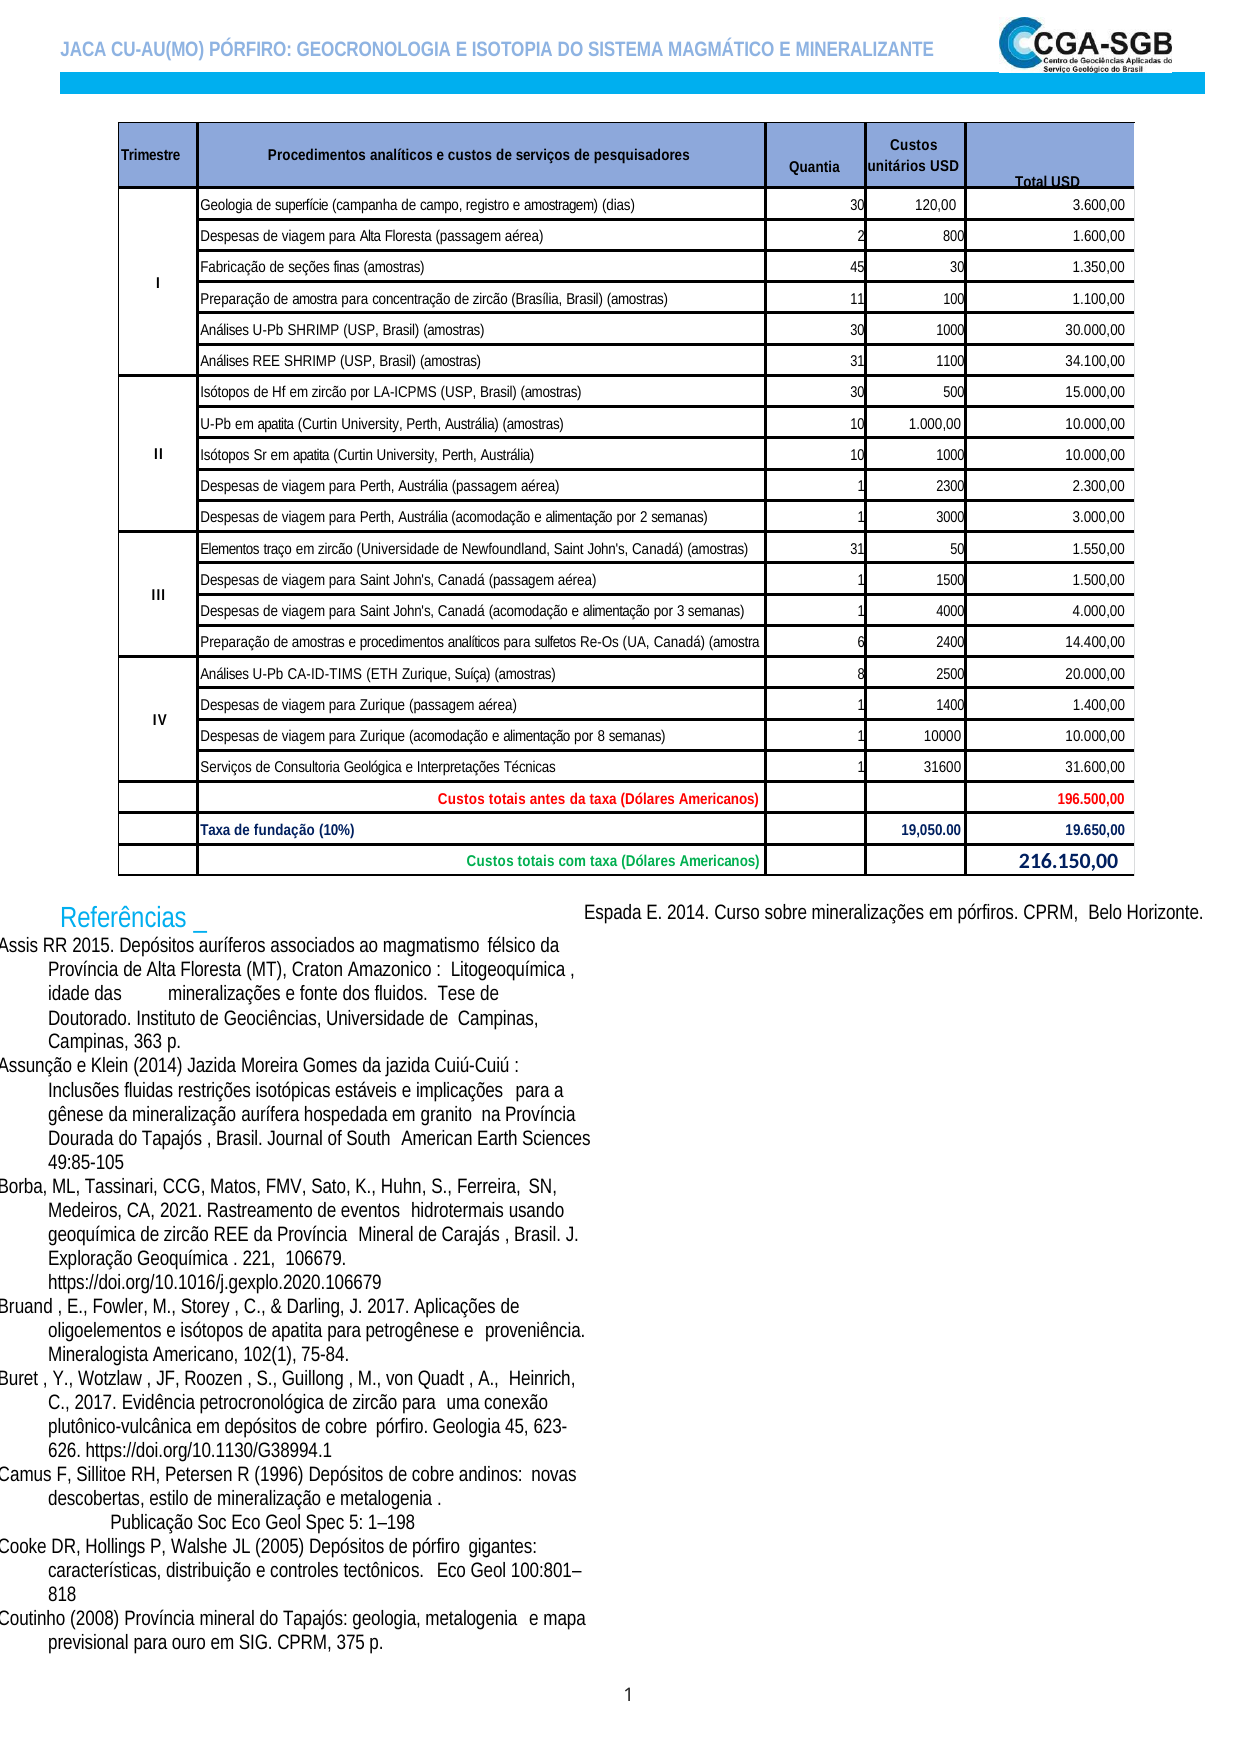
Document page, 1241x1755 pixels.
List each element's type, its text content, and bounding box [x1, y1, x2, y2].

table_header Custos unitários USD [867, 123, 964, 186]
table_cell 196.500,00 [967, 783, 1134, 811]
text Espada E. 2014. Curso sobre mineralizações em pórfiros. CPRM, Belo Horizonte. [613, 900, 1209, 924]
table_cell 1 [767, 564, 864, 592]
table_cell 1.100,00 [967, 283, 1134, 311]
table_cell 10000 [867, 721, 964, 749]
table_cell Isótopos Sr em apatita (Curtin University, Perth, Austrália) [199, 439, 764, 467]
table_cell Custos totais com taxa (Dólares Americanos) [199, 846, 764, 874]
table_cell Geologia de superfície (campanha de campo, registro e amostragem) (dias) [199, 189, 764, 217]
table_cell Análises REE SHRIMP (USP, Brasil) (amostras) [199, 346, 764, 374]
text Publicação Soc Eco Geol Spec 5: 1–198 [110, 1510, 592, 1534]
table_cell Despesas de viagem para Zurique (acomodação e alimentação por 8 semanas) [199, 721, 764, 749]
table_cell 1400 [867, 689, 964, 717]
table_cell 1000 [867, 314, 964, 342]
table_cell Despesas de viagem para Zurique (passagem aérea) [199, 689, 764, 717]
table_cell 31600 [867, 752, 964, 780]
table_cell 2 [767, 221, 864, 249]
table_cell 6 [767, 627, 864, 655]
subtitle Referências _ [60, 900, 592, 933]
table_cell 30 [867, 252, 964, 280]
table_cell Despesas de viagem para Saint John's, Canadá (acomodação e alimentação por 3 semanas) [199, 596, 764, 624]
table_cell 30.000,00 [967, 314, 1134, 342]
table_cell [119, 783, 196, 811]
table_cell 1 [767, 752, 864, 780]
text Coutinho (2008) Província mineral do Tapajós: geologia, metalogenia e mapa previsional para ouro em SIG. CPRM, 375 p. [0, 1606, 586, 1654]
table_cell 11 [767, 283, 864, 311]
table_cell 1 [767, 471, 864, 499]
table_cell 19,050.00 [867, 814, 964, 842]
table_cell IV [119, 658, 196, 780]
text Borba, ML, Tassinari, CCG, Matos, FMV, Sato, K., Huhn, S., Ferreira, SN, Medeiros, CA, 2021. Rastreamento de eventos hidrotermais usando geoquímica de zircão REE da Província Mineral de Carajás , Brasil. J. Exploração Geoquímica . 221, 106679. https://doi.org/10.1016/j.gexplo.2020.106679 [0, 1174, 586, 1294]
table_cell 34.100,00 [967, 346, 1134, 374]
table_cell 20.000,00 [967, 658, 1134, 686]
table_cell 2300 [867, 471, 964, 499]
table_cell 10.000,00 [967, 721, 1134, 749]
table_cell Fabricação de seções finas (amostras) [199, 252, 764, 280]
table_cell U-Pb em apatita (Curtin University, Perth, Austrália) (amostras) [199, 408, 764, 436]
table_cell 1.600,00 [967, 221, 1134, 249]
text Bruand , E., Fowler, M., Storey , C., & Darling, J. 2017. Aplicações de oligoelementos e isótopos de apatita para petrogênese e proveniência. Mineralogista Americano, 102(1), 75-84. [0, 1294, 586, 1366]
table_cell 1 [767, 502, 864, 530]
text Buret , Y., Wotzlaw , JF, Roozen , S., Guillong , M., von Quadt , A., Heinrich, C., 2017. Evidência petrocronológica de zircão para uma conexão plutônico-vulcânica em depósitos de cobre pórfiro. Geologia 45, 623-626. https://doi.org/10.1130/G38994.1 [0, 1366, 587, 1462]
table_cell 31 [767, 533, 864, 561]
table_cell 1.400,00 [967, 689, 1134, 717]
table_cell Despesas de viagem para Perth, Austrália (passagem aérea) [199, 471, 764, 499]
table_cell 4.000,00 [967, 596, 1134, 624]
table_cell 31.600,00 [967, 752, 1134, 780]
table_cell 3.000,00 [967, 502, 1134, 530]
table_cell 31 [767, 346, 864, 374]
table_cell 2500 [867, 658, 964, 686]
text Assunção e Klein (2014) Jazida Moreira Gomes da jazida Cuiú-Cuiú : Inclusões fluidas restrições isotópicas estáveis e implicações para a gênese da mineralização aurífera hospedada em granito na Província Dourada do Tapajós , Brasil. Journal of South American Earth Sciences 49:85-105 [0, 1053, 592, 1174]
table_cell [767, 814, 864, 842]
table_cell 30 [767, 377, 864, 405]
table_cell Análises U-Pb SHRIMP (USP, Brasil) (amostras) [199, 314, 764, 342]
table_cell 50 [867, 533, 964, 561]
table_cell I [119, 189, 196, 374]
table_cell Custos totais antes da taxa (Dólares Americanos) [199, 783, 764, 811]
table_cell 1100 [867, 346, 964, 374]
table_cell Preparação de amostras e procedimentos analíticos para sulfetos Re-Os (UA, Canadá) (amostra [199, 627, 764, 655]
table_cell 100 [867, 283, 964, 311]
table_cell 15.000,00 [967, 377, 1134, 405]
text Camus F, Sillitoe RH, Petersen R (1996) Depósitos de cobre andinos: novas descobertas, estilo de mineralização e metalogenia . [0, 1462, 586, 1510]
table_cell 1500 [867, 564, 964, 592]
table_cell 1.000,00 [867, 408, 964, 436]
table_cell 500 [867, 377, 964, 405]
table_cell 216.150,00 [967, 846, 1134, 874]
table_cell Taxa de fundação (10%) [199, 814, 764, 842]
table_cell [767, 783, 864, 811]
table_cell 2400 [867, 627, 964, 655]
table_cell 3.600,00 [967, 189, 1134, 217]
table_cell [119, 846, 196, 874]
table_cell 1 [767, 596, 864, 624]
table_cell [767, 846, 864, 874]
table_cell 8 [767, 658, 864, 686]
table_cell 1.500,00 [967, 564, 1134, 592]
table_header Total USD [967, 123, 1134, 186]
table_cell Elementos traço em zircão (Universidade de Newfoundland, Saint John's, Canadá) (amostras) [199, 533, 764, 561]
table_cell 2.300,00 [967, 471, 1134, 499]
table_cell Serviços de Consultoria Geológica e Interpretações Técnicas [199, 752, 764, 780]
table_cell 120,00 [867, 189, 964, 217]
table_cell 45 [767, 252, 864, 280]
table_cell Despesas de viagem para Alta Floresta (passagem aérea) [199, 221, 764, 249]
table_cell 10.000,00 [967, 408, 1134, 436]
table_cell 800 [867, 221, 964, 249]
table_cell Isótopos de Hf em zircão por LA-ICPMS (USP, Brasil) (amostras) [199, 377, 764, 405]
text Cooke DR, Hollings P, Walshe JL (2005) Depósitos de pórfiro gigantes: características, distribuição e controles tectônicos. Eco Geol 100:801–818 [0, 1534, 586, 1606]
table_cell 1 [767, 721, 864, 749]
table_cell Despesas de viagem para Perth, Austrália (acomodação e alimentação por 2 semanas) [199, 502, 764, 530]
table_header Procedimentos analíticos e custos de serviços de pesquisadores [199, 123, 764, 186]
table_cell [119, 814, 196, 842]
table_cell [867, 783, 964, 811]
table_cell 10.000,00 [967, 439, 1134, 467]
table_cell 3000 [867, 502, 964, 530]
table_cell 30 [767, 314, 864, 342]
table_cell 1.350,00 [967, 252, 1134, 280]
table_header Quantia [767, 123, 864, 186]
table_cell 19.650,00 [967, 814, 1134, 842]
table_cell 14.400,00 [967, 627, 1134, 655]
table_header Trimestre [119, 123, 196, 186]
table_cell 10 [767, 408, 864, 436]
table_cell 1 [767, 689, 864, 717]
table_cell 1.550,00 [967, 533, 1134, 561]
table_cell Análises U-Pb CA-ID-TIMS (ETH Zurique, Suíça) (amostras) [199, 658, 764, 686]
table_cell 30 [767, 189, 864, 217]
table_cell Despesas de viagem para Saint John's, Canadá (passagem aérea) [199, 564, 764, 592]
table_cell II [119, 377, 196, 530]
table_cell [867, 846, 964, 874]
table_cell 1000 [867, 439, 964, 467]
table_cell III [119, 533, 196, 655]
table_cell 10 [767, 439, 864, 467]
text Assis RR 2015. Depósitos auríferos associados ao magmatismo félsico da Província de Alta Floresta (MT), Craton Amazonico : Litogeoquímica , idade das mineralizações e fonte dos fluidos. Tese de Doutorado. Instituto de Geociências, Universidade de Campinas, Campinas, 363 p. [0, 933, 586, 1053]
table_cell 4000 [867, 596, 964, 624]
table_cell Preparação de amostra para concentração de zircão (Brasília, Brasil) (amostras) [199, 283, 764, 311]
